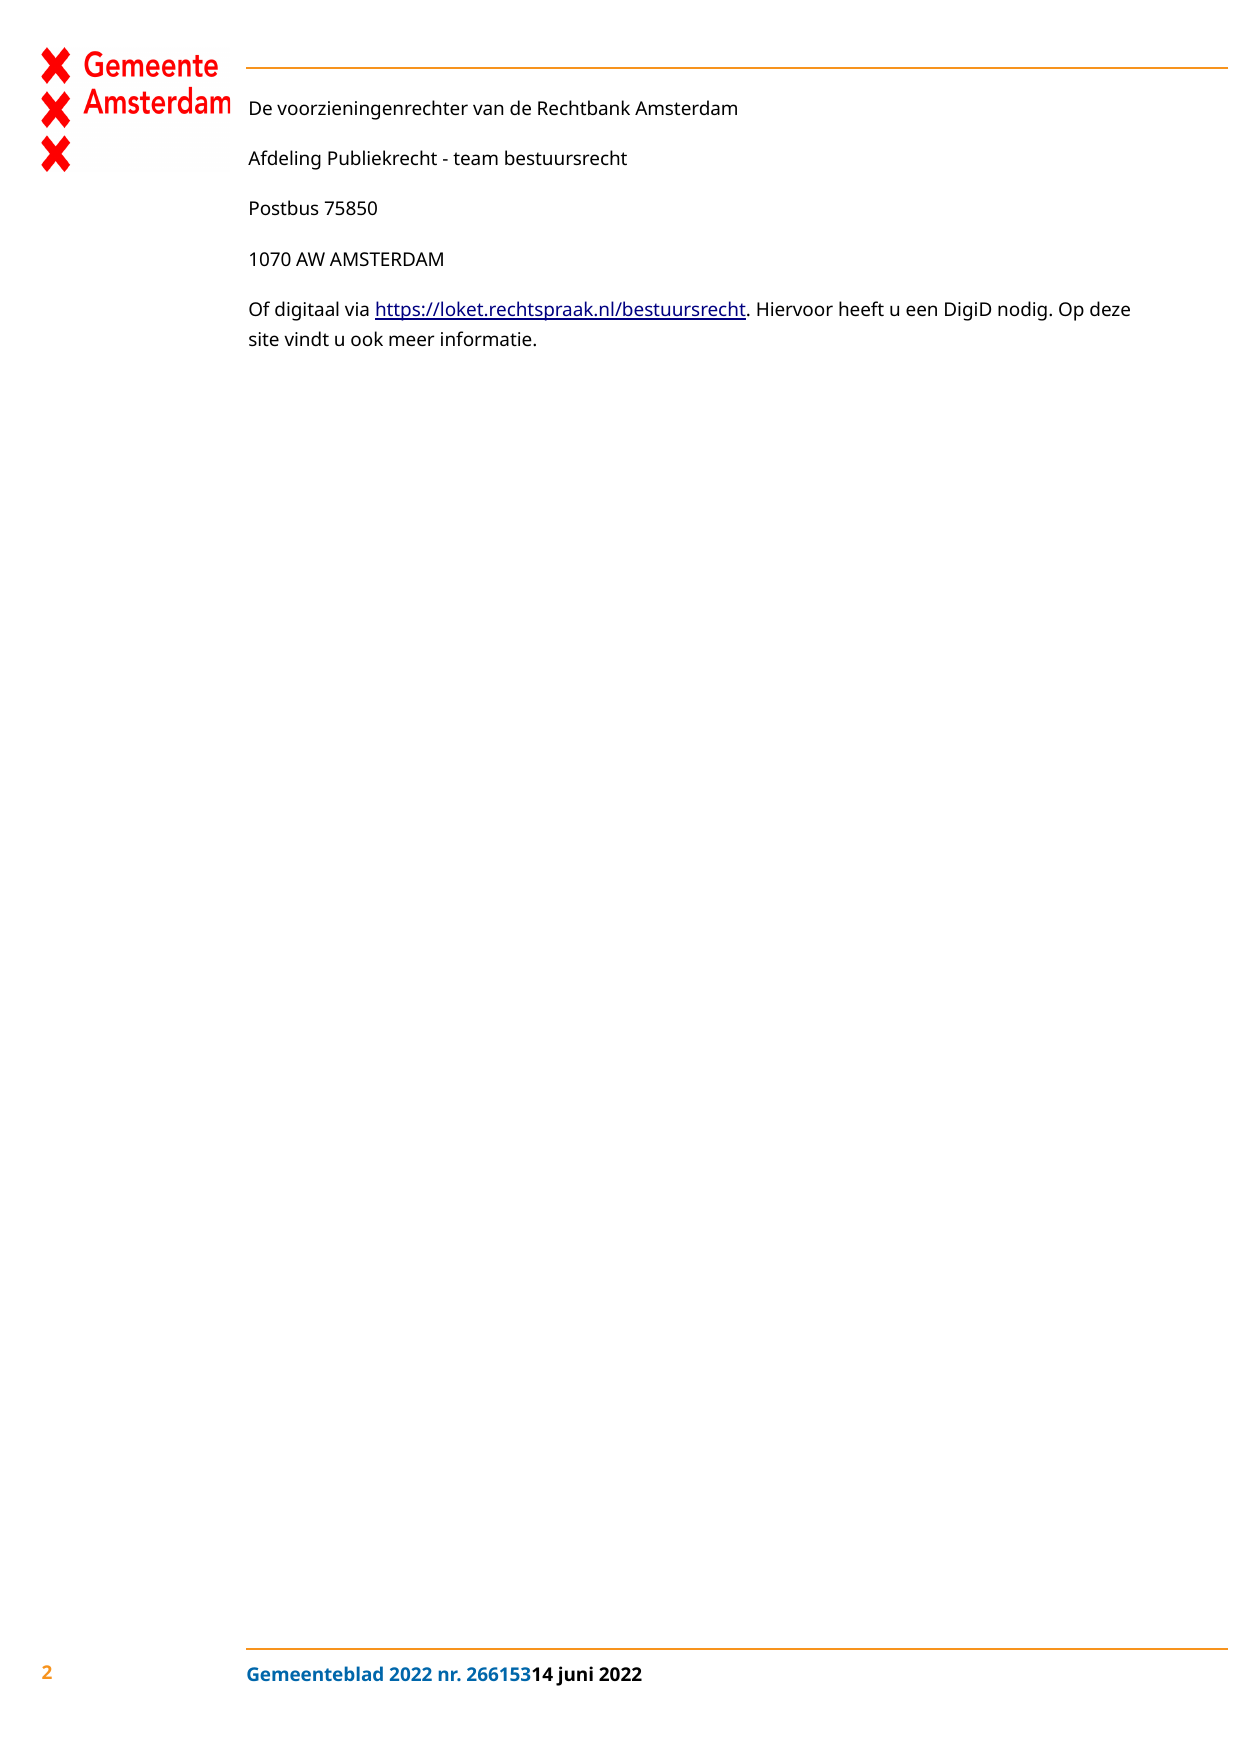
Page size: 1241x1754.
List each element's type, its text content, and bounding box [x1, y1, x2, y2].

picture [41, 47, 231, 172]
text Postbus 75850 [248, 196, 1152, 221]
text Of digitaal via https://loket.rechtspraak.nl/bestuursrecht. Hiervoor heeft u een DigiD nodig. Op deze site vindt u ook meer informatie. [248, 296, 1152, 352]
text De voorzieningenrechter van de Rechtbank Amsterdam [248, 95, 1152, 121]
text Afdeling Publiekrecht - team bestuursrecht [248, 145, 1152, 171]
text 1070 AW AMSTERDAM [248, 246, 1152, 272]
